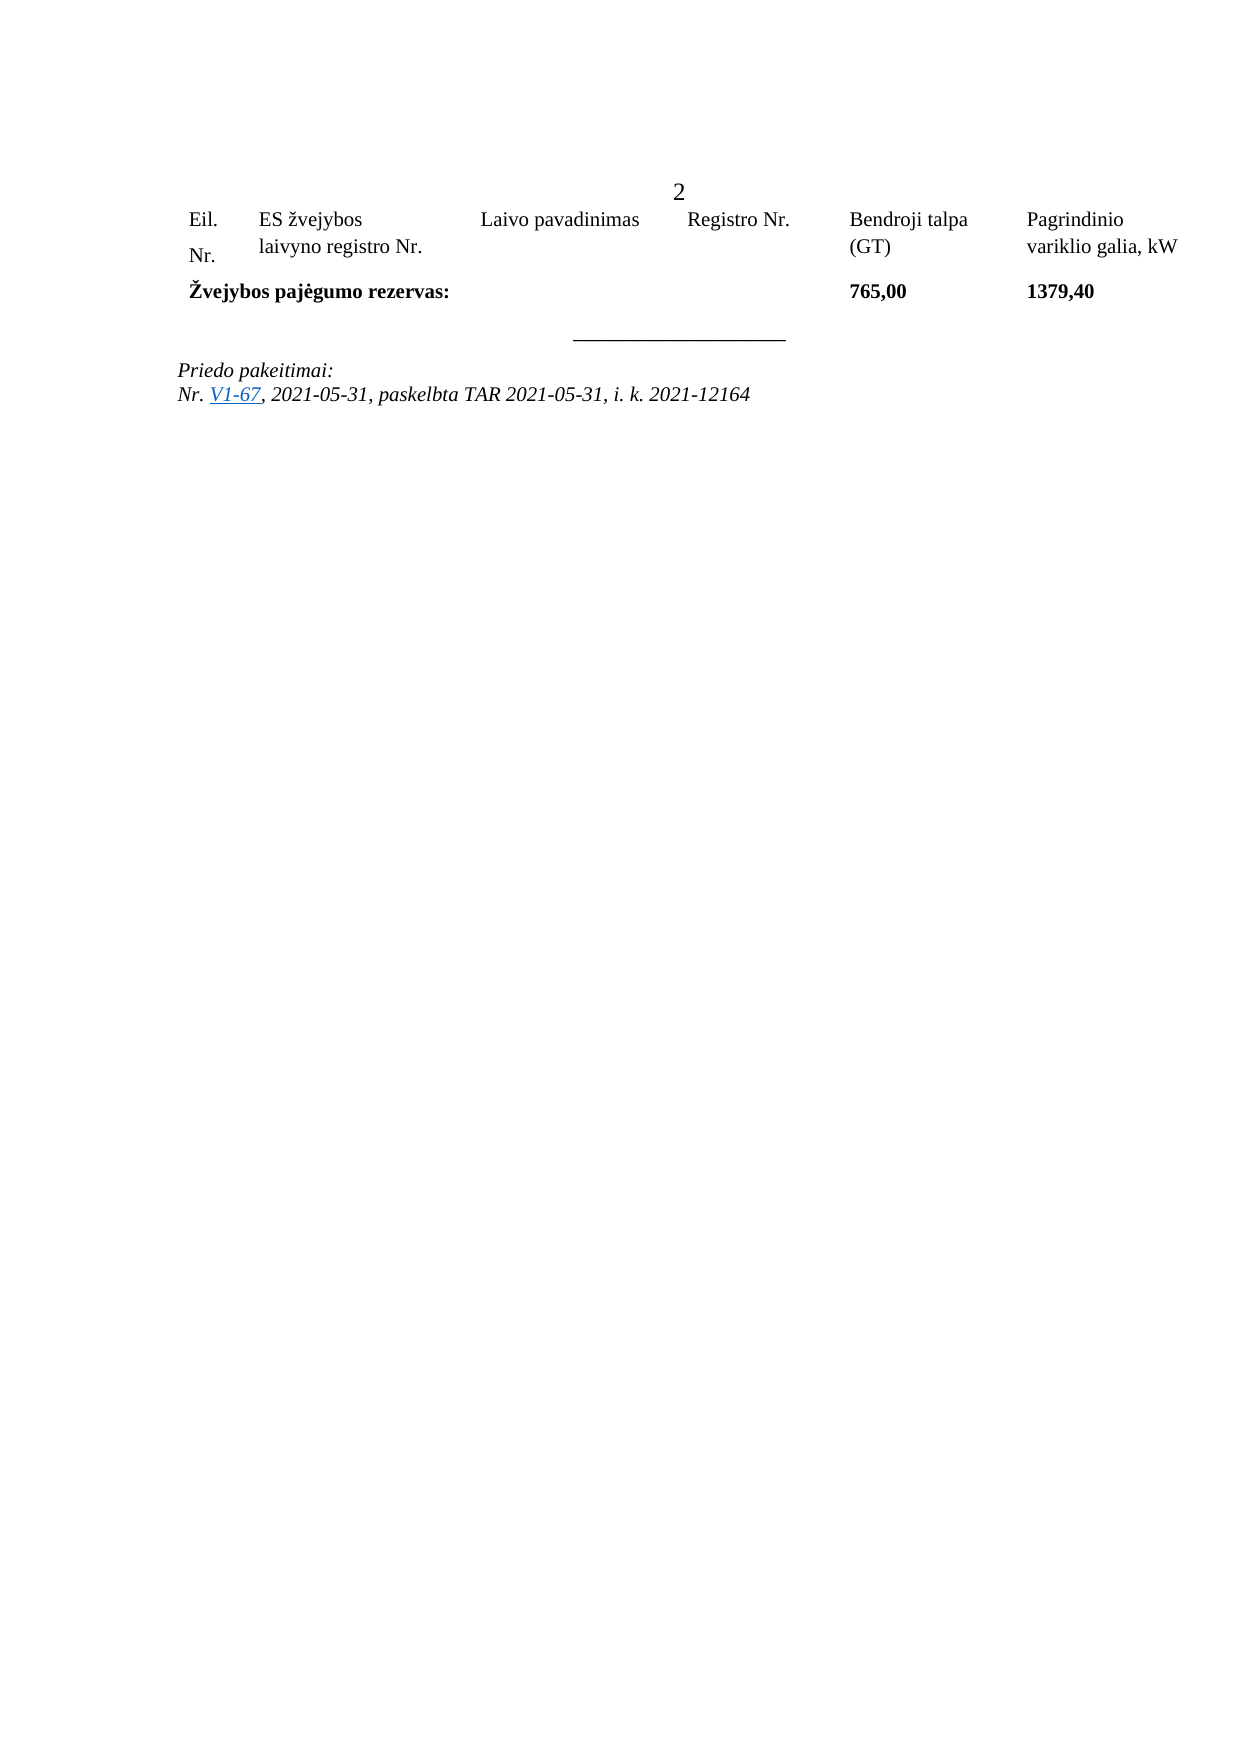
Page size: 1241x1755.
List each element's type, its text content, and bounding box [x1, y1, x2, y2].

text Nr. V1-67, 2021-05-31, paskelbta TAR 2021-05-31, i. k. 2021-12164 [177, 382, 1181, 406]
table_header ES žvejybos laivyno registro Nr. [248, 207, 469, 279]
text Priedo pakeitimai: [177, 358, 1181, 382]
table_header Laivo pavadinimas [469, 207, 676, 279]
table_header Registro Nr. [676, 207, 838, 279]
table_cell 765,00 [838, 279, 1015, 315]
table_cell Žvejybos pajėgumo rezervas: [177, 279, 838, 315]
table_header Bendroji talpa (GT) [838, 207, 1015, 279]
table_header Eil. Nr. [177, 207, 247, 279]
table_header Pagrindinio variklio galia, kW [1015, 207, 1204, 279]
text _________________ [177, 315, 1181, 343]
table_cell 1379,40 [1015, 279, 1204, 315]
